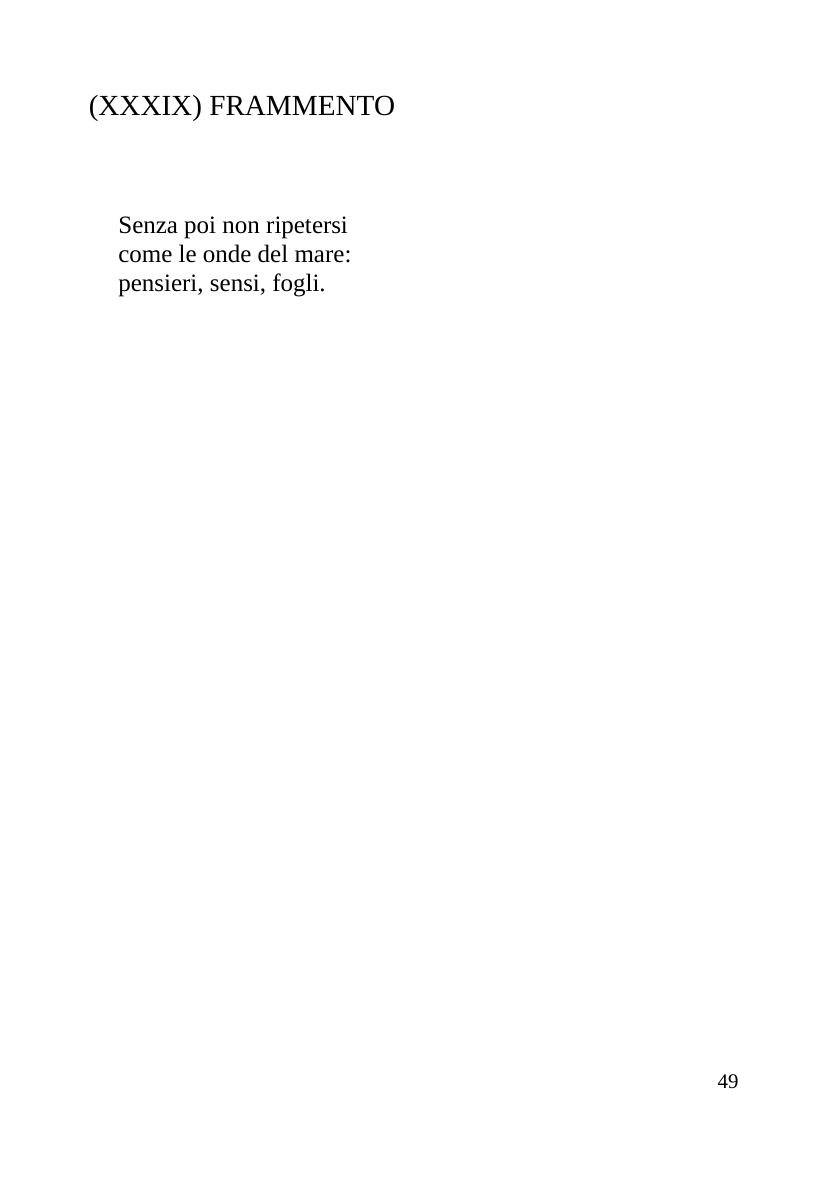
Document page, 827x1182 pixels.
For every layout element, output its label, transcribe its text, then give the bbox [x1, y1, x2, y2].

subtitle (XXXIX) FRAMMENTO [88, 88, 738, 122]
text come le onde del mare: [118, 239, 738, 268]
text pensieri, sensi, fogli. [118, 268, 738, 297]
text Senza poi non ripetersi [118, 211, 738, 239]
